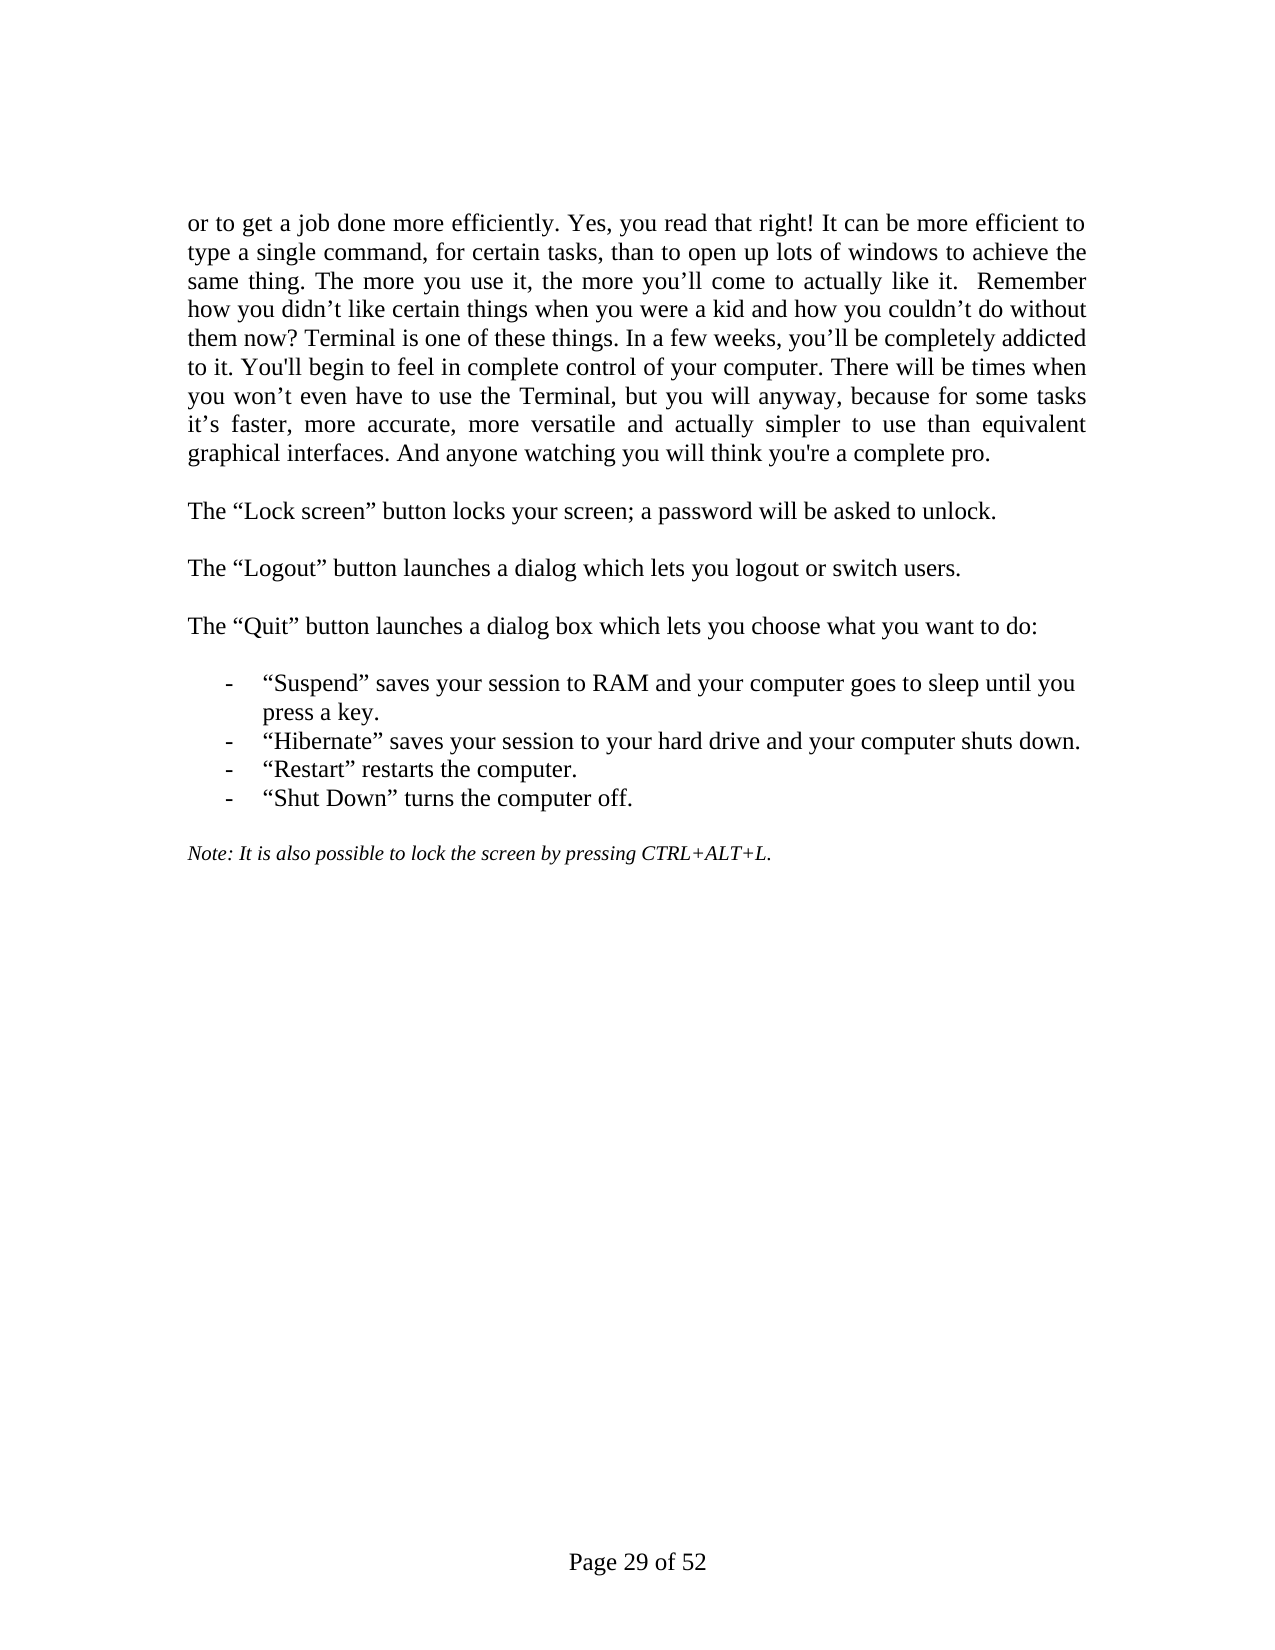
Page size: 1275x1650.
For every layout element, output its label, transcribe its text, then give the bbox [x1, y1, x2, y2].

text Note: It is also possible to lock the screen by pressing CTRL+ALT+L. [187, 841, 1087, 865]
text The “Lock screen” button locks your screen; a password will be asked to unlock. [187, 496, 1087, 524]
text or to get a job done more efficiently. Yes, you read that right! It can be more efficient to type a single command, for certain tasks, than to open up lots of windows to achieve the same thing. The more you use it, the more you’ll come to actually like it. Remember how you didn’t like certain things when you were a kid and how you couldn’t do without them now? Terminal is one of these things. In a few weeks, you’ll be completely addicted to it. You'll begin to feel in complete control of your computer. There will be times when you won’t even have to use the Terminal, but you will anyway, because for some tasks it’s faster, more accurate, more versatile and actually simpler to use than equivalent graphical interfaces. And anyone watching you will think you're a complete pro. [187, 208, 1087, 467]
text The “Logout” button launches a dialog which lets you logout or switch users. [187, 553, 1087, 582]
list “Suspend” saves your session to RAM and your computer goes to sleep until you press a key. [225, 668, 1087, 726]
list “Shut Down” turns the computer off. [225, 783, 1087, 812]
list “Restart” restarts the computer. [225, 754, 1087, 783]
list “Hibernate” saves your session to your hard drive and your computer shuts down. [225, 726, 1087, 754]
text The “Quit” button launches a dialog box which lets you choose what you want to do: [187, 611, 1087, 639]
